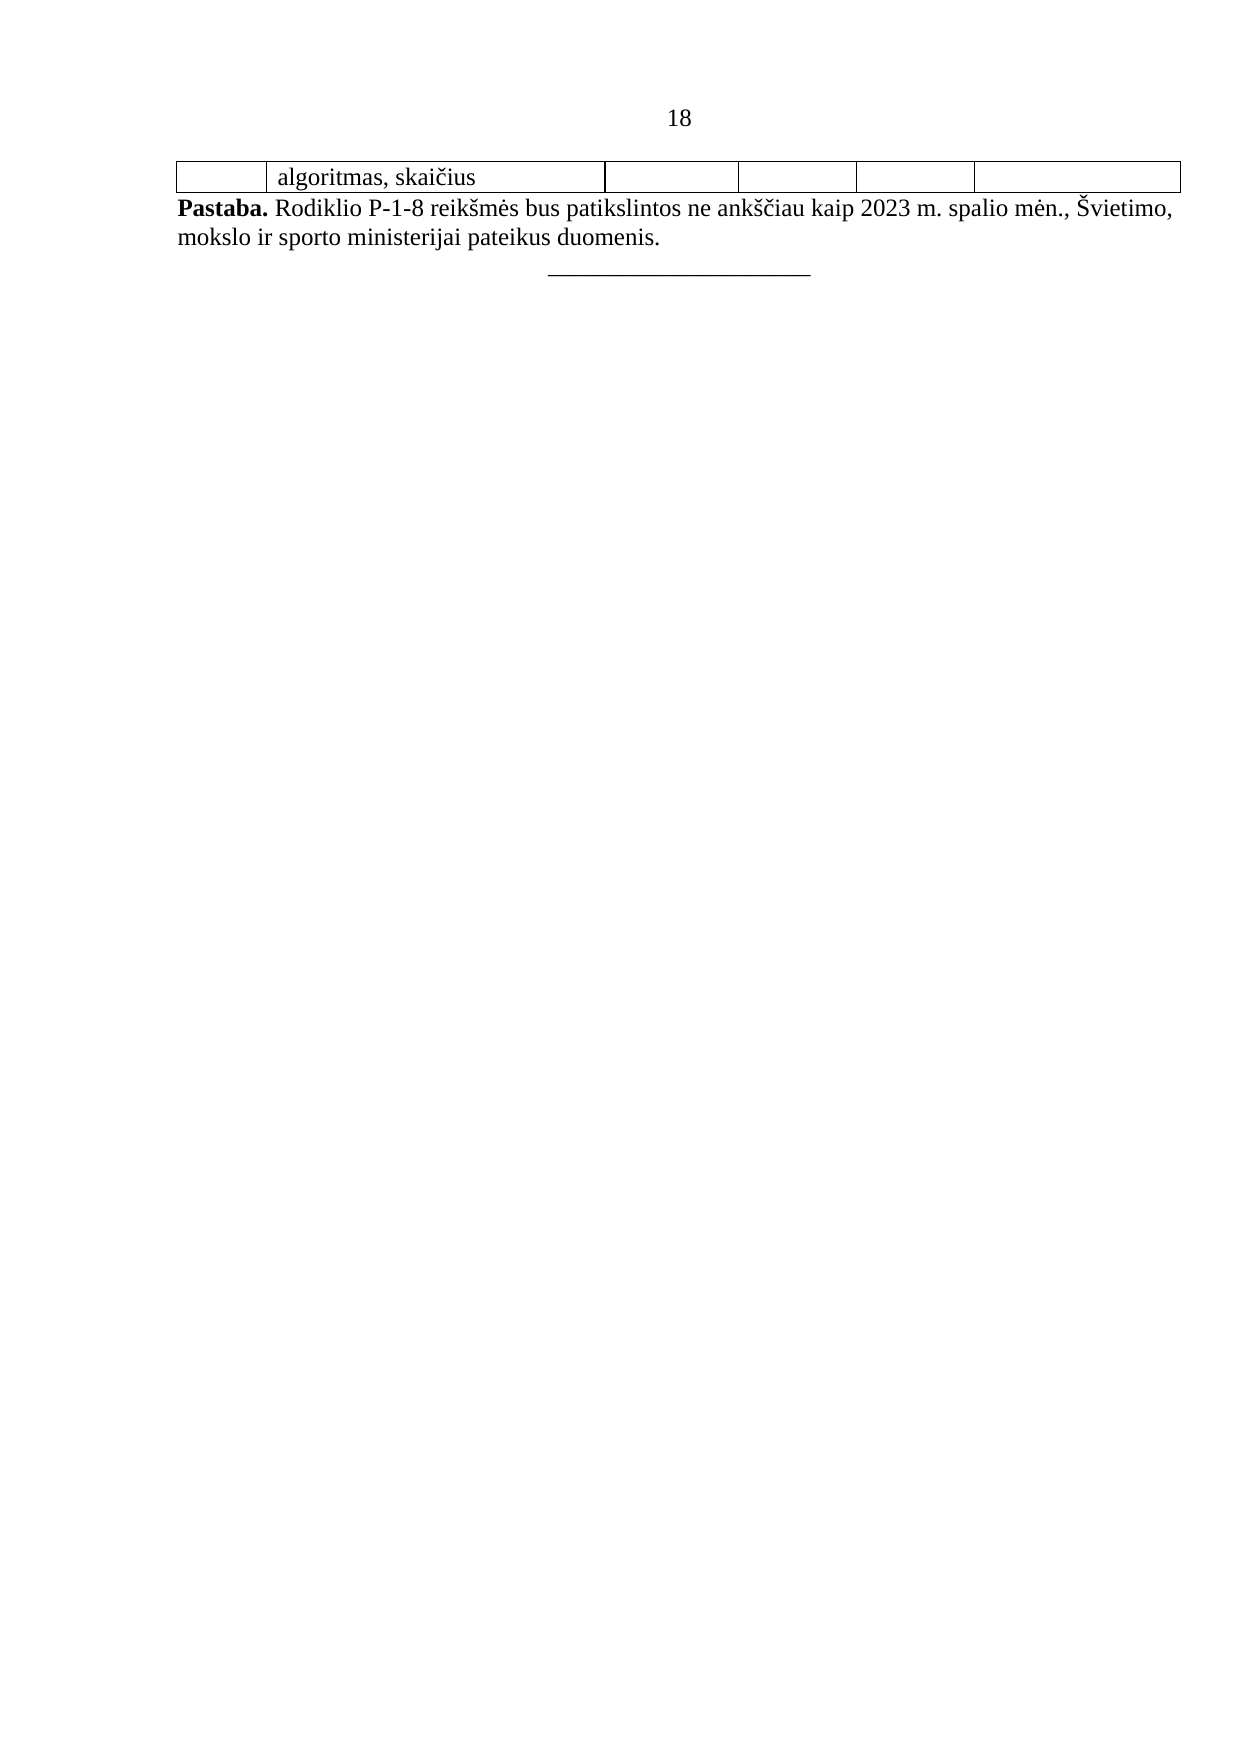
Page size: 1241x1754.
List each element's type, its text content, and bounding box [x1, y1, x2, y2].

table_cell algoritmas, skaičius [267, 162, 604, 192]
table_cell [177, 162, 266, 192]
table_cell [739, 162, 856, 192]
table_cell [606, 162, 738, 192]
text Pastaba. Rodiklio P-1-8 reikšmės bus patikslintos ne ankščiau kaip 2023 m. spalio mėn., Švietimo, mokslo ir sporto ministerijai pateikus duomenis. [177, 193, 1181, 251]
text _____________________ [177, 251, 1181, 279]
table_cell [857, 162, 974, 192]
table_cell [975, 162, 1180, 192]
